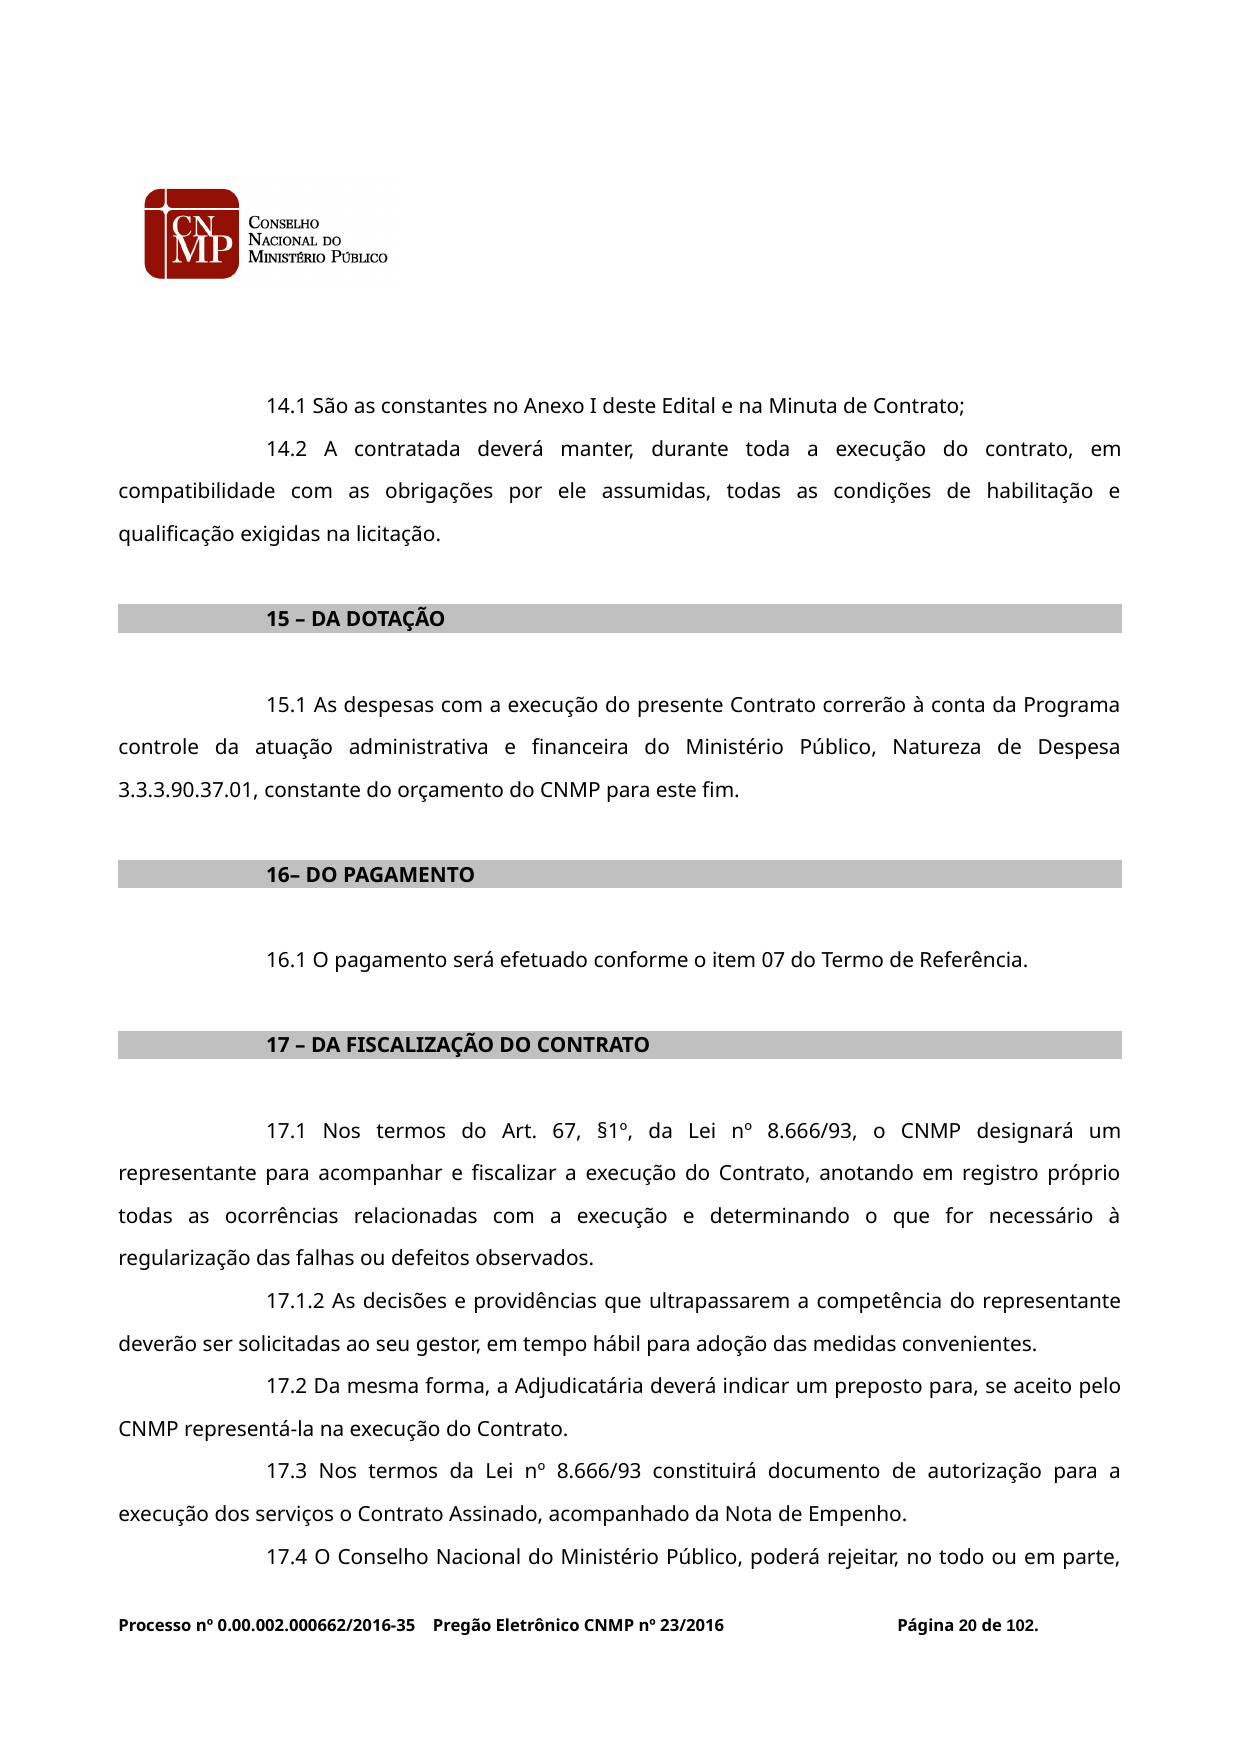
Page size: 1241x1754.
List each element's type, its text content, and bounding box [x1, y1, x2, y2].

text 14.2 A contratada deverá manter, durante toda a execução do contrato, em compatibilidade com as obrigações por ele assumidas, todas as condições de habilitação e qualificação exigidas na licitação. [118, 434, 1122, 548]
subtitle 16– DO PAGAMENTO [118, 860, 1122, 888]
text 17.4 O Conselho Nacional do Ministério Público, poderá rejeitar, no todo ou em parte, [118, 1542, 1122, 1570]
text 17.3 Nos termos da Lei nº 8.666/93 constituirá documento de autorização para a execução dos serviços o Contrato Assinado, acompanhado da Nota de Empenho. [118, 1457, 1122, 1528]
picture [128, 175, 398, 293]
text 16.1 O pagamento será efetuado conforme o item 07 do Termo de Referência. [118, 945, 1122, 974]
subtitle 15 – DA DOTAÇÃO [118, 604, 1122, 633]
text 17.1 Nos termos do Art. 67, §1º, da Lei nº 8.666/93, o CNMP designará um representante para acompanhar e fiscalizar a execução do Contrato, anotando em registro próprio todas as ocorrências relacionadas com a execução e determinando o que for necessário à regularização das falhas ou defeitos observados. [118, 1116, 1122, 1272]
text 14.1 São as constantes no Anexo I deste Edital e na Minuta de Contrato; [118, 391, 1122, 420]
text 17.1.2 As decisões e providências que ultrapassarem a competência do representante deverão ser solicitadas ao seu gestor, em tempo hábil para adoção das medidas convenientes. [118, 1286, 1122, 1357]
text 15.1 As despesas com a execução do presente Contrato correrão à conta da Programa controle da atuação administrativa e financeira do Ministério Público, Natureza de Despesa 3.3.3.90.37.01, constante do orçamento do CNMP para este fim. [118, 690, 1122, 803]
text 17.2 Da mesma forma, a Adjudicatária deverá indicar um preposto para, se aceito pelo CNMP representá-la na execução do Contrato. [118, 1371, 1122, 1442]
subtitle 17 – DA FISCALIZAÇÃO DO CONTRATO [118, 1031, 1122, 1059]
